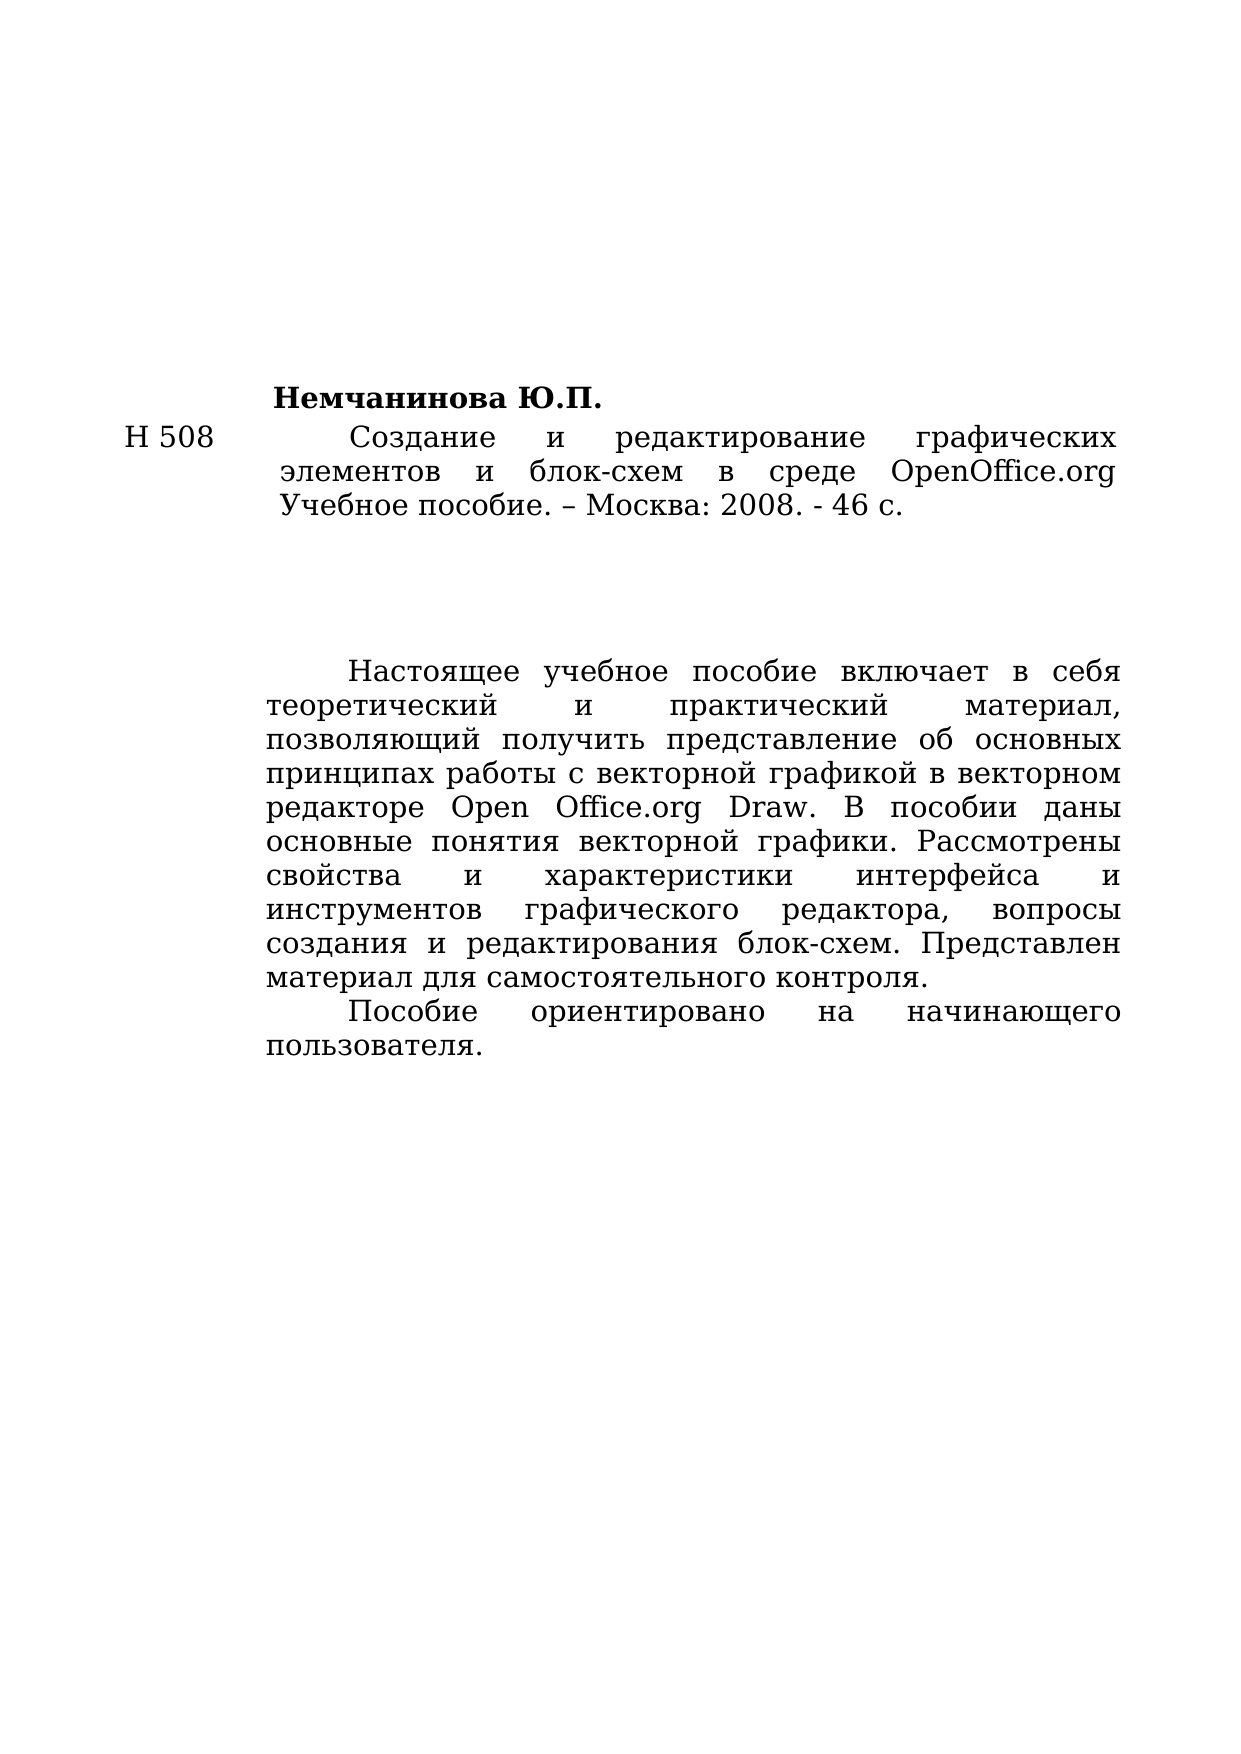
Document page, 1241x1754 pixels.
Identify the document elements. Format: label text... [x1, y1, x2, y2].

text Пособие ориентировано на начинающего пользователя. [266, 994, 1122, 1062]
table_header Создание и редактирование графических элементов и блок-схем в среде OpenOffice.org Учебное пособие. – Москва: 2008. - 46 с. [274, 415, 1122, 528]
text Настоящее учебное пособие включает в себя теоретический и практический материал, позволяющий получить представление об основных принципах работы с векторной графикой в векторном редакторе Open Office.org Draw. В пособии даны основные понятия векторной графики. Рассмотрены свойства и характеристики интерфейса и инструментов графического редактора, вопросы создания и редактирования блок-схем. Представлен материал для самостоятельного контроля. [266, 654, 1122, 994]
text Немчанинова Ю.П. [118, 381, 1122, 415]
table_header Н 508 [118, 415, 274, 528]
